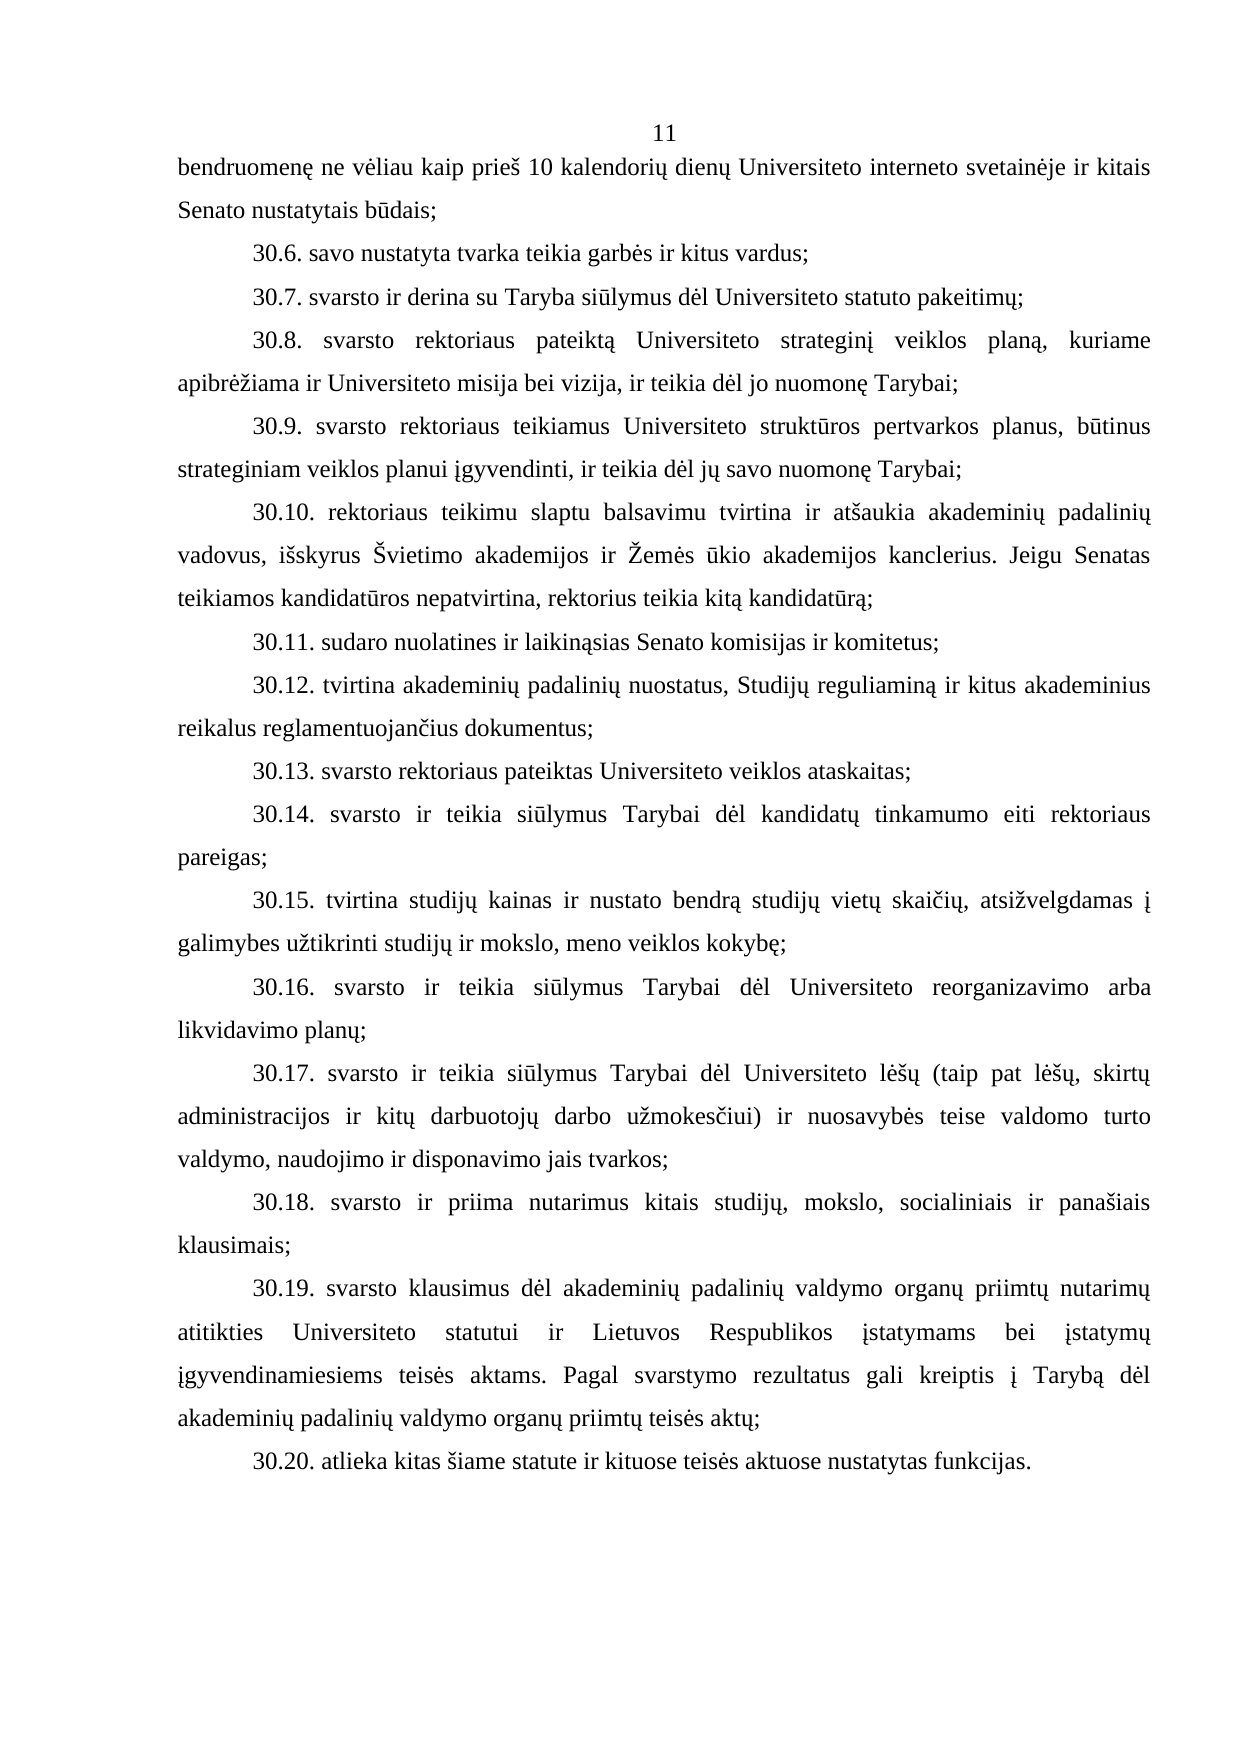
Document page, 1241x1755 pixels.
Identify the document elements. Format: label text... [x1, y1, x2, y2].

text 30.14. svarsto ir teikia siūlymus Tarybai dėl kandidatų tinkamumo eiti rektoriaus pareigas; [177, 799, 1152, 871]
text 30.7. svarsto ir derina su Taryba siūlymus dėl Universiteto statuto pakeitimų; [177, 282, 1152, 310]
text 30.11. sudaro nuolatines ir laikinąsias Senato komisijas ir komitetus; [177, 627, 1152, 655]
text 30.19. svarsto klausimus dėl akademinių padalinių valdymo organų priimtų nutarimų atitikties Universiteto statutui ir Lietuvos Respublikos įstatymams bei įstatymų įgyvendinamiesiems teisės aktams. Pagal svarstymo rezultatus gali kreiptis į Tarybą dėl akademinių padalinių valdymo organų priimtų teisės aktų; [177, 1273, 1152, 1432]
text 30.15. tvirtina studijų kainas ir nustato bendrą studijų vietų skaičių, atsižvelgdamas į galimybes užtikrinti studijų ir mokslo, meno veiklos kokybę; [177, 885, 1152, 957]
text 30.17. svarsto ir teikia siūlymus Tarybai dėl Universiteto lėšų (taip pat lėšų, skirtų administracijos ir kitų darbuotojų darbo užmokesčiui) ir nuosavybės teise valdomo turto valdymo, naudojimo ir disponavimo jais tvarkos; [177, 1058, 1152, 1173]
text 30.9. svarsto rektoriaus teikiamus Universiteto struktūros pertvarkos planus, būtinus strateginiam veiklos planui įgyvendinti, ir teikia dėl jų savo nuomonę Tarybai; [177, 411, 1152, 483]
text 30.20. atlieka kitas šiame statute ir kituose teisės aktuose nustatytas funkcijas. [177, 1446, 1152, 1475]
text 30.18. svarsto ir priima nutarimus kitais studijų, mokslo, socialiniais ir panašiais klausimais; [177, 1187, 1152, 1259]
text 30.8. svarsto rektoriaus pateiktą Universiteto strateginį veiklos planą, kuriame apibrėžiama ir Universiteto misija bei vizija, ir teikia dėl jo nuomonę Tarybai; [177, 325, 1152, 397]
text 30.13. svarsto rektoriaus pateiktas Universiteto veiklos ataskaitas; [177, 756, 1152, 785]
text 30.6. savo nustatyta tvarka teikia garbės ir kitus vardus; [177, 238, 1152, 267]
text 30.12. tvirtina akademinių padalinių nuostatus, Studijų reguliaminą ir kitus akademinius reikalus reglamentuojančius dokumentus; [177, 670, 1152, 742]
text 30.10. rektoriaus teikimu slaptu balsavimu tvirtina ir atšaukia akademinių padalinių vadovus, išskyrus Švietimo akademijos ir Žemės ūkio akademijos kanclerius. Jeigu Senatas teikiamos kandidatūros nepatvirtina, rektorius teikia kitą kandidatūrą; [177, 497, 1152, 612]
text bendruomenę ne vėliau kaip prieš 10 kalendorių dienų Universiteto interneto svetainėje ir kitais Senato nustatytais būdais; [177, 152, 1152, 224]
text 30.16. svarsto ir teikia siūlymus Tarybai dėl Universiteto reorganizavimo arba likvidavimo planų; [177, 972, 1152, 1043]
